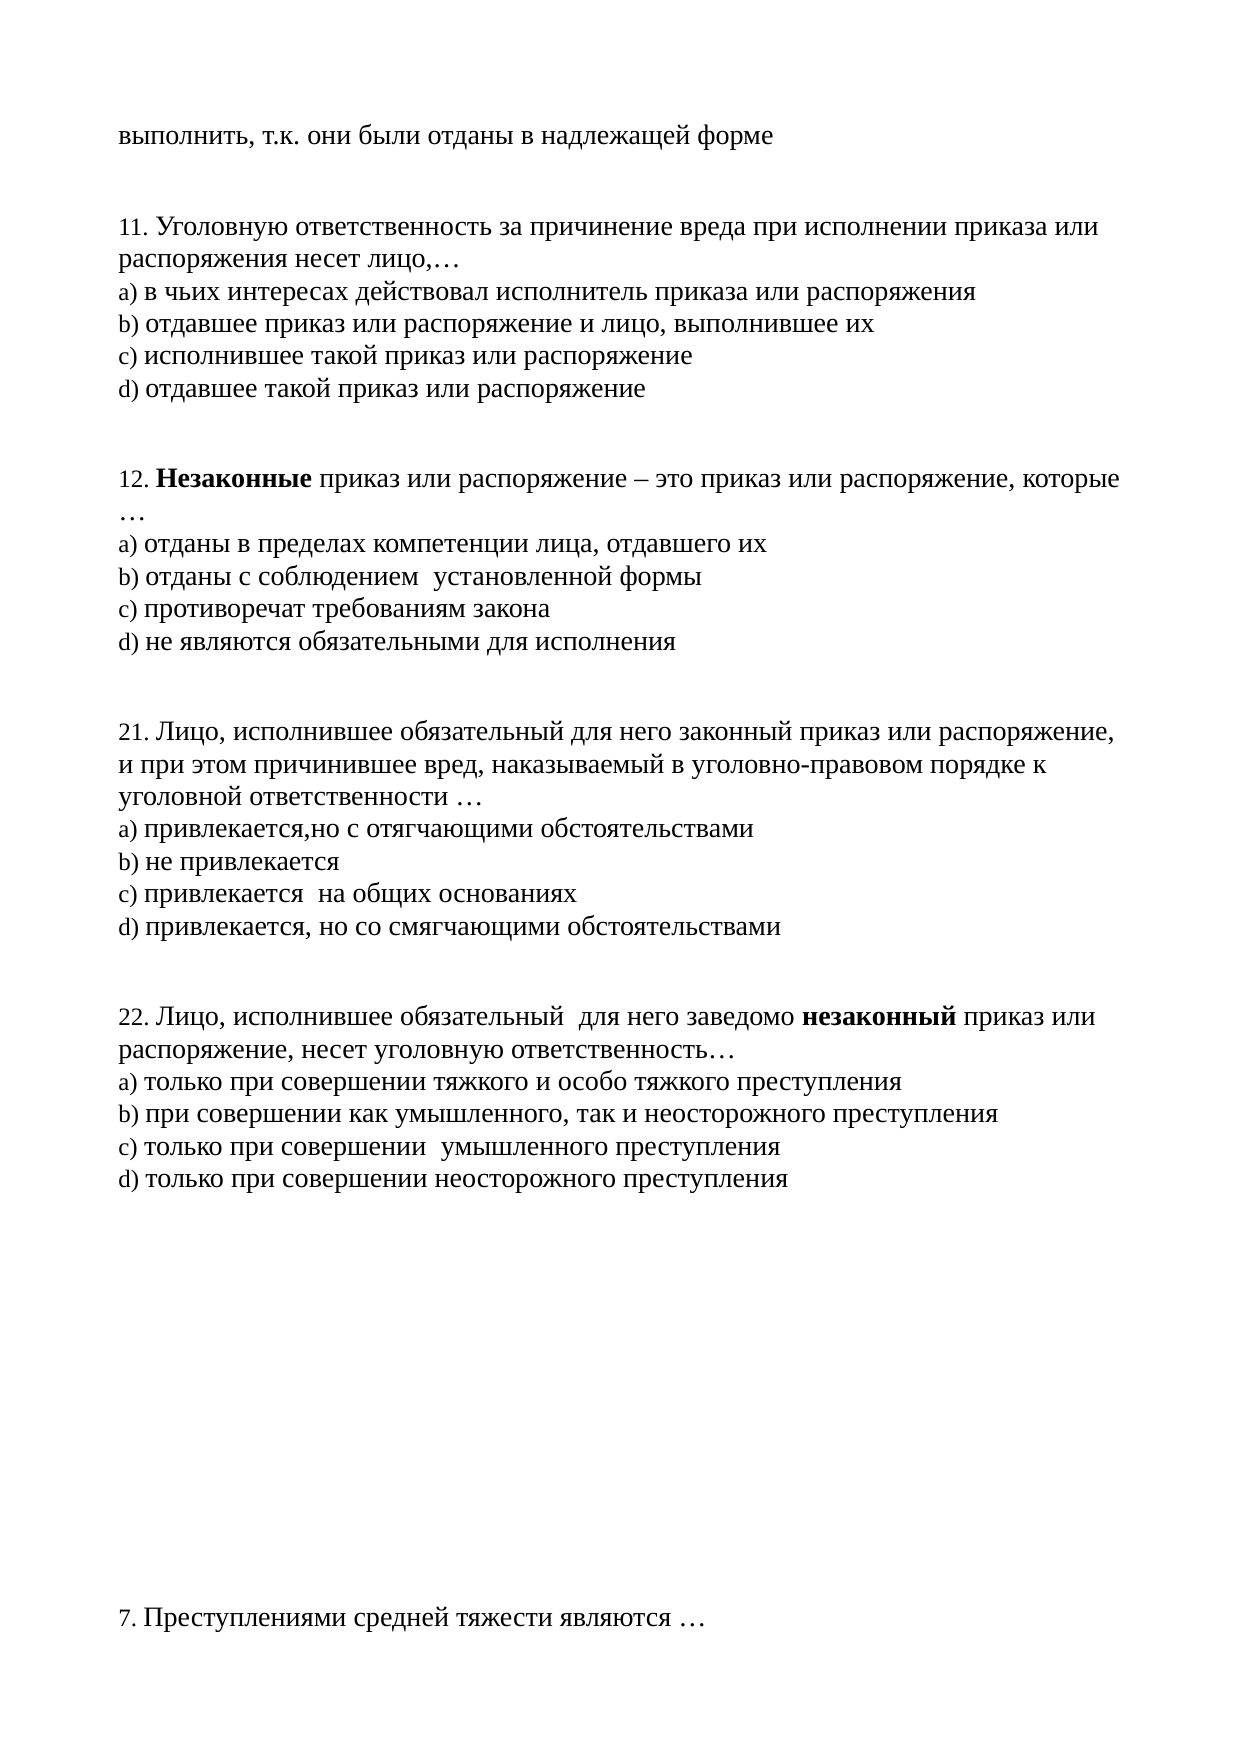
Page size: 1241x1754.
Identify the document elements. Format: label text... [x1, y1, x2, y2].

text 22. Лицо, исполнившее обязательный для него заведомо незаконный приказ или распоряжение, несет уголовную ответственность… a) только при совершении тяжкого и особо тяжкого преступления b) при совершении как умышленного, так и неосторожного преступления c) только при совершении умышленного преступления d) только при совершении неосторожного преступления [118, 999, 1122, 1194]
text 11. Уголовную ответственность за причинение вреда при исполнении приказа или распоряжения несет лицо,… a) в чьих интересах действовал исполнитель приказа или распоряжения b) отдавшее приказ или распоряжение и лицо, выполнившее их c) исполнившее такой приказ или распоряжение d) отдавшее такой приказ или распоряжение [118, 209, 1122, 403]
text 21. Лицо, исполнившее обязательный для него законный приказ или распоряжение, и при этом причинившее вред, наказываемый в уголовно-правовом порядке к уголовной ответственности … a) привлекается,но с отягчающими обстоятельствами b) не привлекается c) привлекается на общих основаниях d) привлекается, но со смягчающими обстоятельствами [118, 714, 1122, 941]
text 12. Незаконные приказ или распоряжение – это приказ или распоряжение, которые … a) отданы в пределах компетенции лица, отдавшего их b) отданы с соблюдением установленной формы c) противоречат требованиям закона d) не являются обязательными для исполнения [118, 462, 1122, 656]
text 7. Преступлениями средней тяжести являются … [118, 1600, 1122, 1633]
text выполнить, т.к. они были отданы в надлежащей форме [118, 118, 1122, 151]
